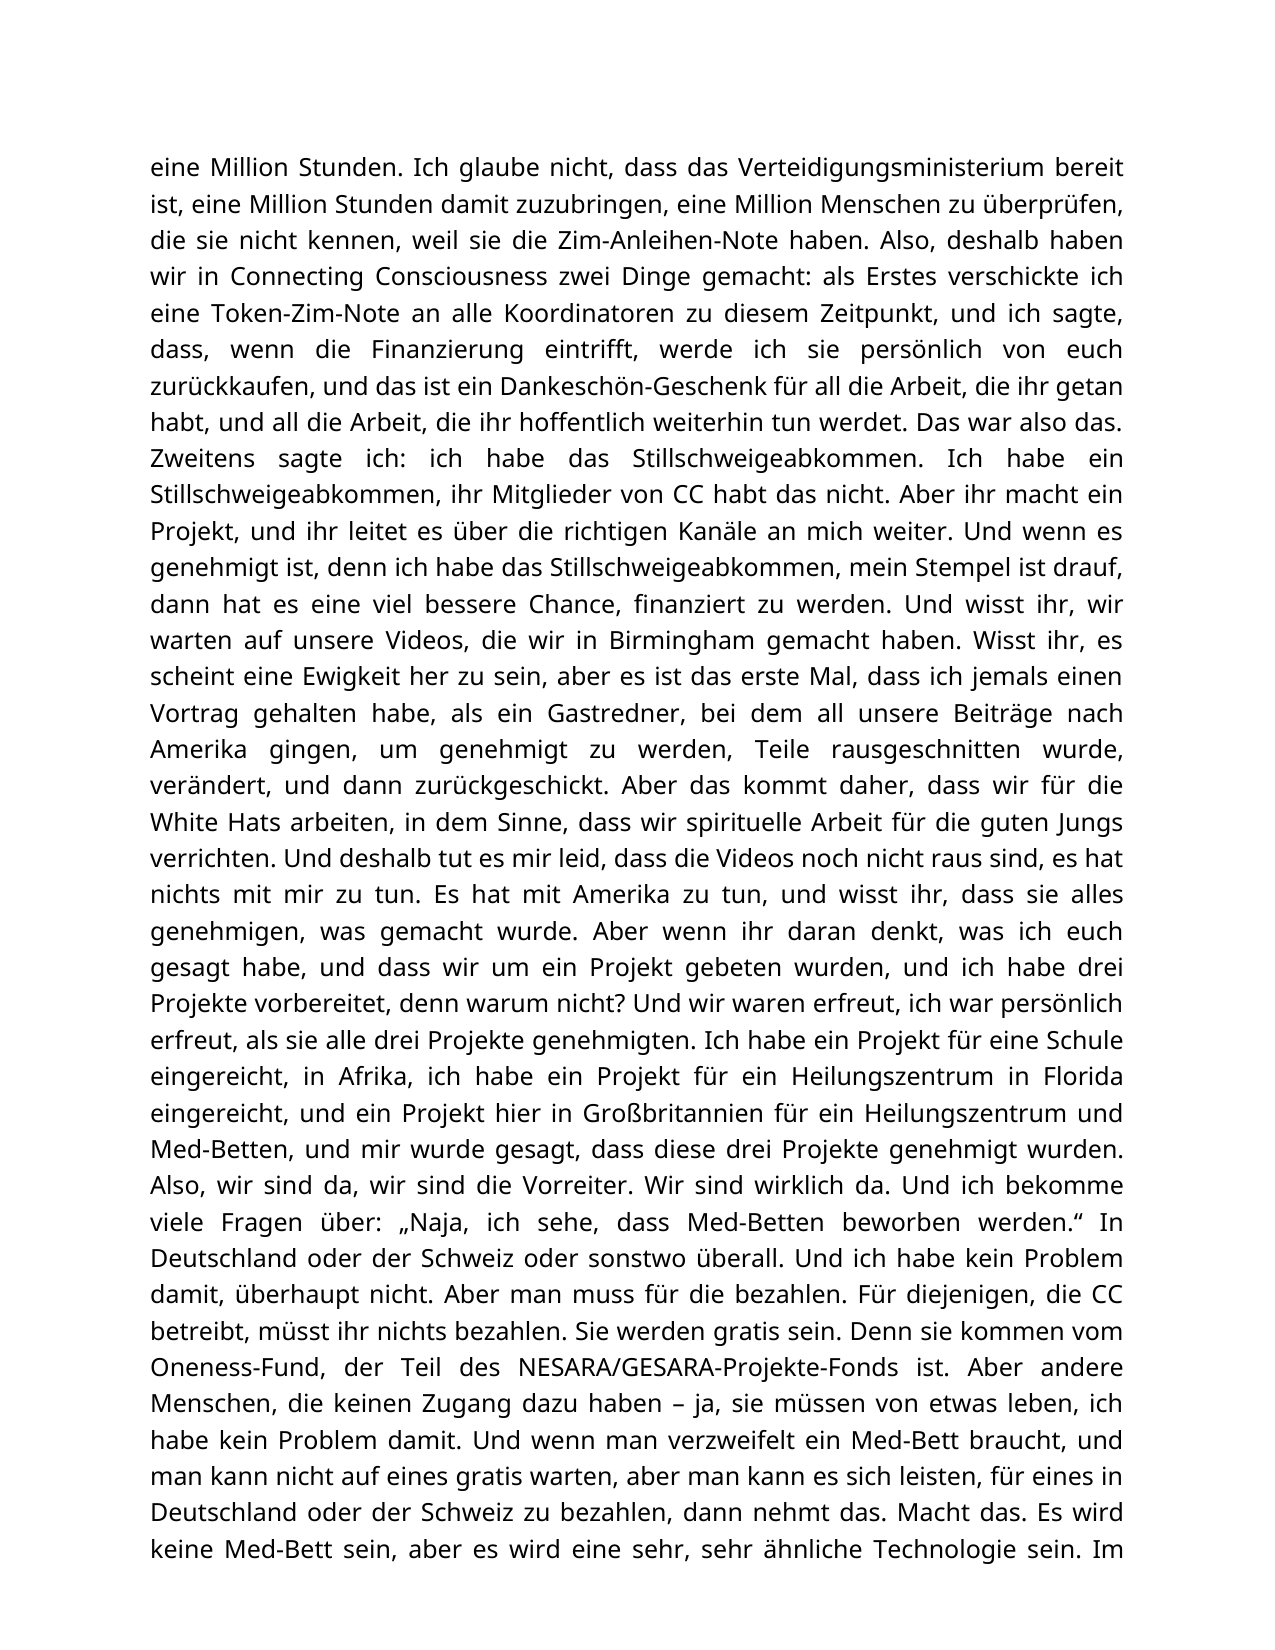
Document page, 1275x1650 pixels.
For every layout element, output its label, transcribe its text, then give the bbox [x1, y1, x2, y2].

text eine Million Stunden. Ich glaube nicht, dass das Verteidigungsministerium bereit ist, eine Million Stunden damit zuzubringen, eine Million Menschen zu überprüfen, die sie nicht kennen, weil sie die Zim-Anleihen-Note haben. Also, deshalb haben wir in Connecting Consciousness zwei Dinge gemacht: als Erstes verschickte ich eine Token-Zim-Note an alle Koordinatoren zu diesem Zeitpunkt, und ich sagte, dass, wenn die Finanzierung eintrifft, werde ich sie persönlich von euch zurückkaufen, und das ist ein Dankeschön-Geschenk für all die Arbeit, die ihr getan habt, und all die Arbeit, die ihr hoffentlich weiterhin tun werdet. Das war also das. Zweitens sagte ich: ich habe das Stillschweigeabkommen. Ich habe ein Stillschweigeabkommen, ihr Mitglieder von CC habt das nicht. Aber ihr macht ein Projekt, und ihr leitet es über die richtigen Kanäle an mich weiter. Und wenn es genehmigt ist, denn ich habe das Stillschweigeabkommen, mein Stempel ist drauf, dann hat es eine viel bessere Chance, finanziert zu werden. Und wisst ihr, wir warten auf unsere Videos, die wir in Birmingham gemacht haben. Wisst ihr, es scheint eine Ewigkeit her zu sein, aber es ist das erste Mal, dass ich jemals einen Vortrag gehalten habe, als ein Gastredner, bei dem all unsere Beiträge nach Amerika gingen, um genehmigt zu werden, Teile rausgeschnitten wurde, verändert, und dann zurückgeschickt. Aber das kommt daher, dass wir für die White Hats arbeiten, in dem Sinne, dass wir spirituelle Arbeit für die guten Jungs verrichten. Und deshalb tut es mir leid, dass die Videos noch nicht raus sind, es hat nichts mit mir zu tun. Es hat mit Amerika zu tun, und wisst ihr, dass sie alles genehmigen, was gemacht wurde. Aber wenn ihr daran denkt, was ich euch gesagt habe, und dass wir um ein Projekt gebeten wurden, und ich habe drei Projekte vorbereitet, denn warum nicht? Und wir waren erfreut, ich war persönlich erfreut, als sie alle drei Projekte genehmigten. Ich habe ein Projekt für eine Schule eingereicht, in Afrika, ich habe ein Projekt für ein Heilungszentrum in Florida eingereicht, und ein Projekt hier in Großbritannien für ein Heilungszentrum und Med-Betten, und mir wurde gesagt, dass diese drei Projekte genehmigt wurden. Also, wir sind da, wir sind die Vorreiter. Wir sind wirklich da. Und ich bekomme viele Fragen über: „Naja, ich sehe, dass Med-Betten beworben werden.“ In Deutschland oder der Schweiz oder sonstwo überall. Und ich habe kein Problem damit, überhaupt nicht. Aber man muss für die bezahlen. Für diejenigen, die CC betreibt, müsst ihr nichts bezahlen. Sie werden gratis sein. Denn sie kommen vom Oneness-Fund, der Teil des NESARA/GESARA-Projekte-Fonds ist. Aber andere Menschen, die keinen Zugang dazu haben – ja, sie müssen von etwas leben, ich habe kein Problem damit. Und wenn man verzweifelt ein Med-Bett braucht, und man kann nicht auf eines gratis warten, aber man kann es sich leisten, für eines in Deutschland oder der Schweiz zu bezahlen, dann nehmt das. Macht das. Es wird keine Med-Bett sein, aber es wird eine sehr, sehr ähnliche Technologie sein. Im [150, 150, 1125, 1566]
